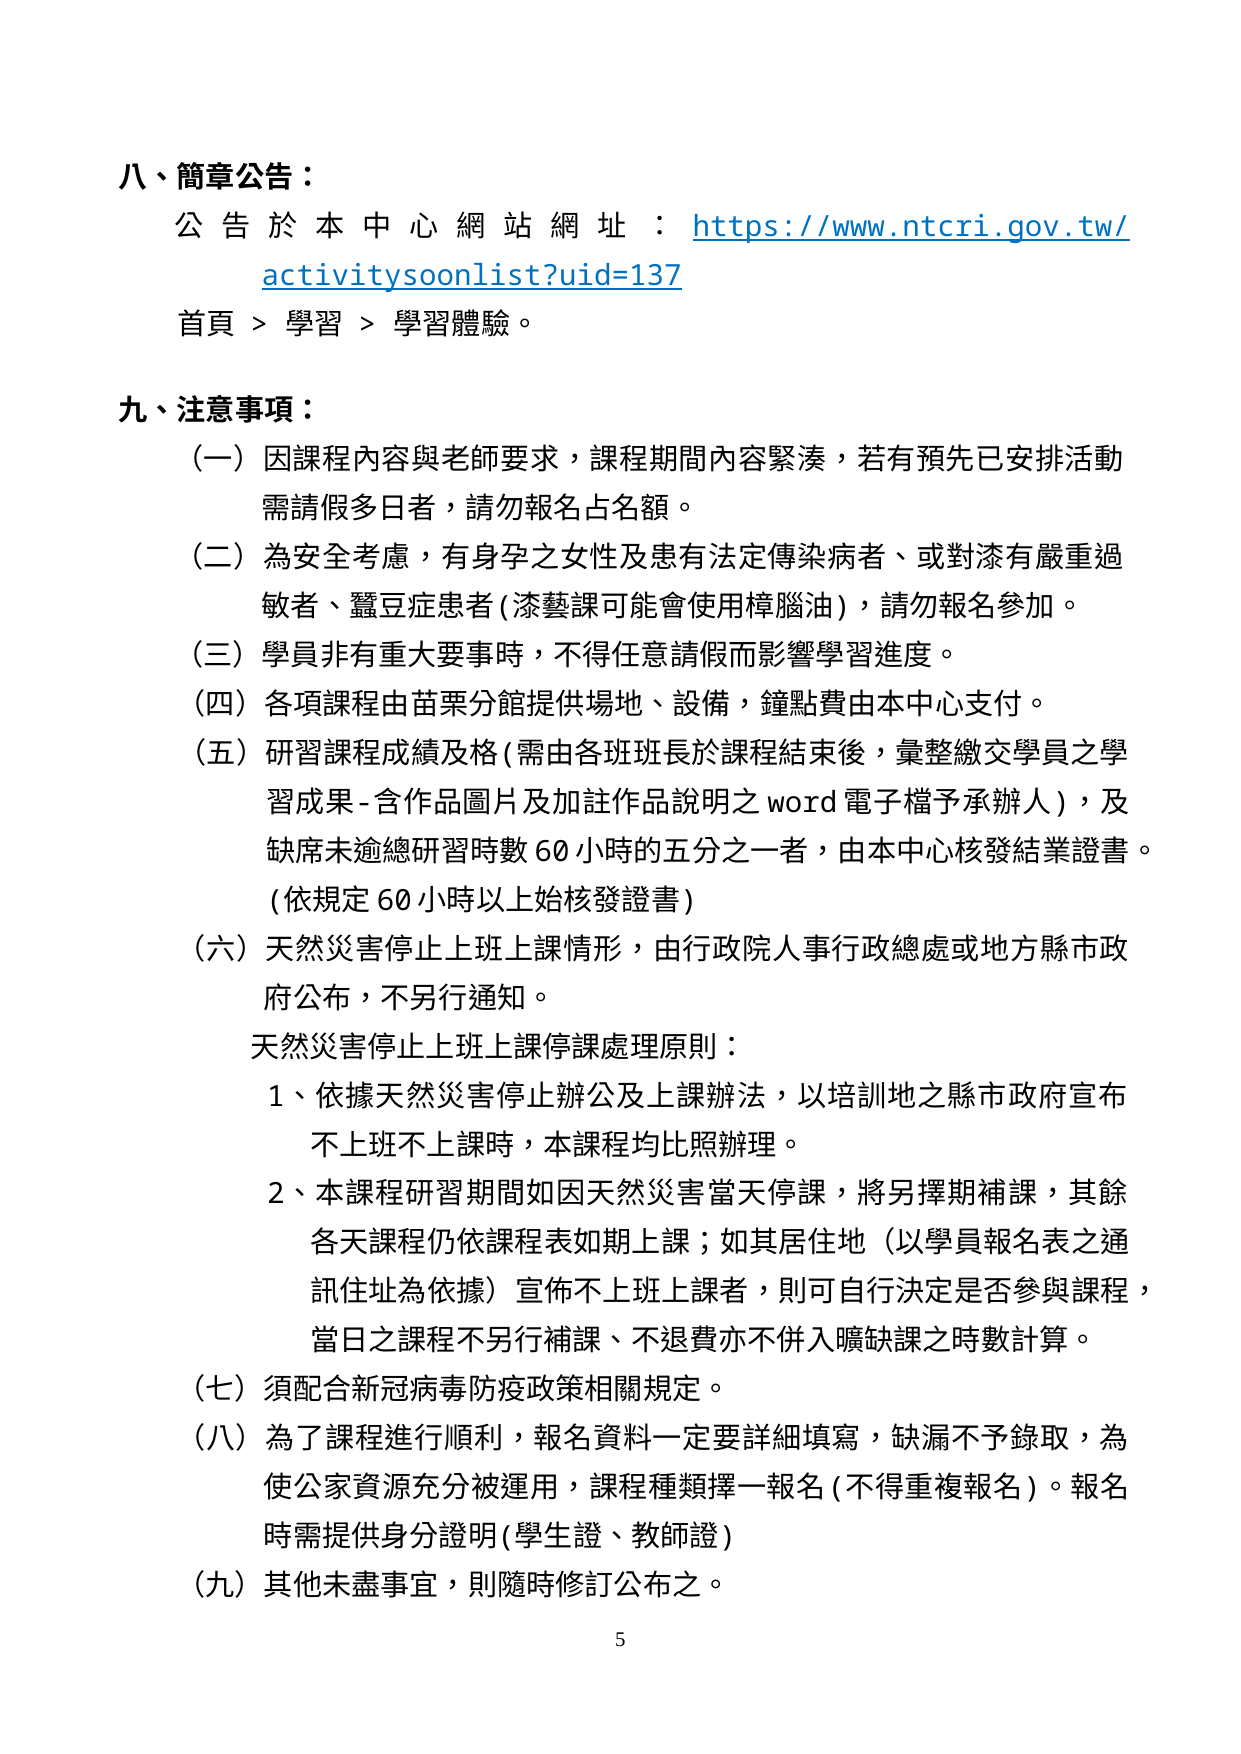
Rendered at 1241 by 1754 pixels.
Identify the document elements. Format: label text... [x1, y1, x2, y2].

text 首頁 > 學習 > 學習體驗。 [177, 295, 1130, 344]
text （五）研習課程成績及格(需由各班班長於課程結束後，彙整繳交學員之學習成果-含作品圖片及加註作品說明之word電子檔予承辦人)，及缺席未逾總研習時數60小時的五分之一者，由本中心核發結業證書。(依規定60小時以上始核發證書) [177, 724, 1130, 920]
text 公告於本中心網站網址：https://www.ntcri.gov.tw/activitysoonlist?uid=137 [174, 197, 1130, 295]
text （四）各項課程由苗栗分館提供場地、設備，鐘點費由本中心支付。 [118, 675, 1130, 724]
text 天然災害停止上班上課停課處理原則： [251, 1018, 1130, 1067]
text （九）其他未盡事宜，則隨時修訂公布之。 [176, 1556, 1130, 1605]
text （七）須配合新冠病毒防疫政策相關規定。 [176, 1361, 1130, 1409]
text （六）天然災害停止上班上課情形，由行政院人事行政總處或地方縣市政府公布，不另行通知。 [176, 920, 1130, 1018]
text （二）為安全考慮，有身孕之女性及患有法定傳染病者、或對漆有嚴重過敏者、蠶豆症患者(漆藝課可能會使用樟腦油)，請勿報名參加。 [174, 528, 1125, 626]
text 九、注意事項： [118, 381, 1130, 430]
text （一）因課程內容與老師要求，課程期間內容緊湊，若有預先已安排活動需請假多日者，請勿報名占名額。 [174, 430, 1125, 528]
text 2、本課程研習期間如因天然災害當天停課，將另擇期補課，其餘各天課程仍依課程表如期上課；如其居住地（以學員報名表之通訊住址為依據）宣佈不上班上課者，則可自行決定是否參與課程，當日之課程不另行補課、不退費亦不併入曠缺課之時數計算。 [267, 1165, 1130, 1361]
text 八、簡章公告： [118, 147, 1122, 197]
text （八）為了課程進行順利，報名資料一定要詳細填寫，缺漏不予錄取，為使公家資源充分被運用，課程種類擇一報名(不得重複報名)。報名時需提供身分證明(學生證、教師證) [176, 1409, 1130, 1556]
text （三）學員非有重大要事時，不得任意請假而影響學習進度。 [174, 626, 1130, 675]
text 1、依據天然災害停止辦公及上課辦法，以培訓地之縣市政府宣布不上班不上課時，本課程均比照辦理。 [267, 1067, 1130, 1165]
